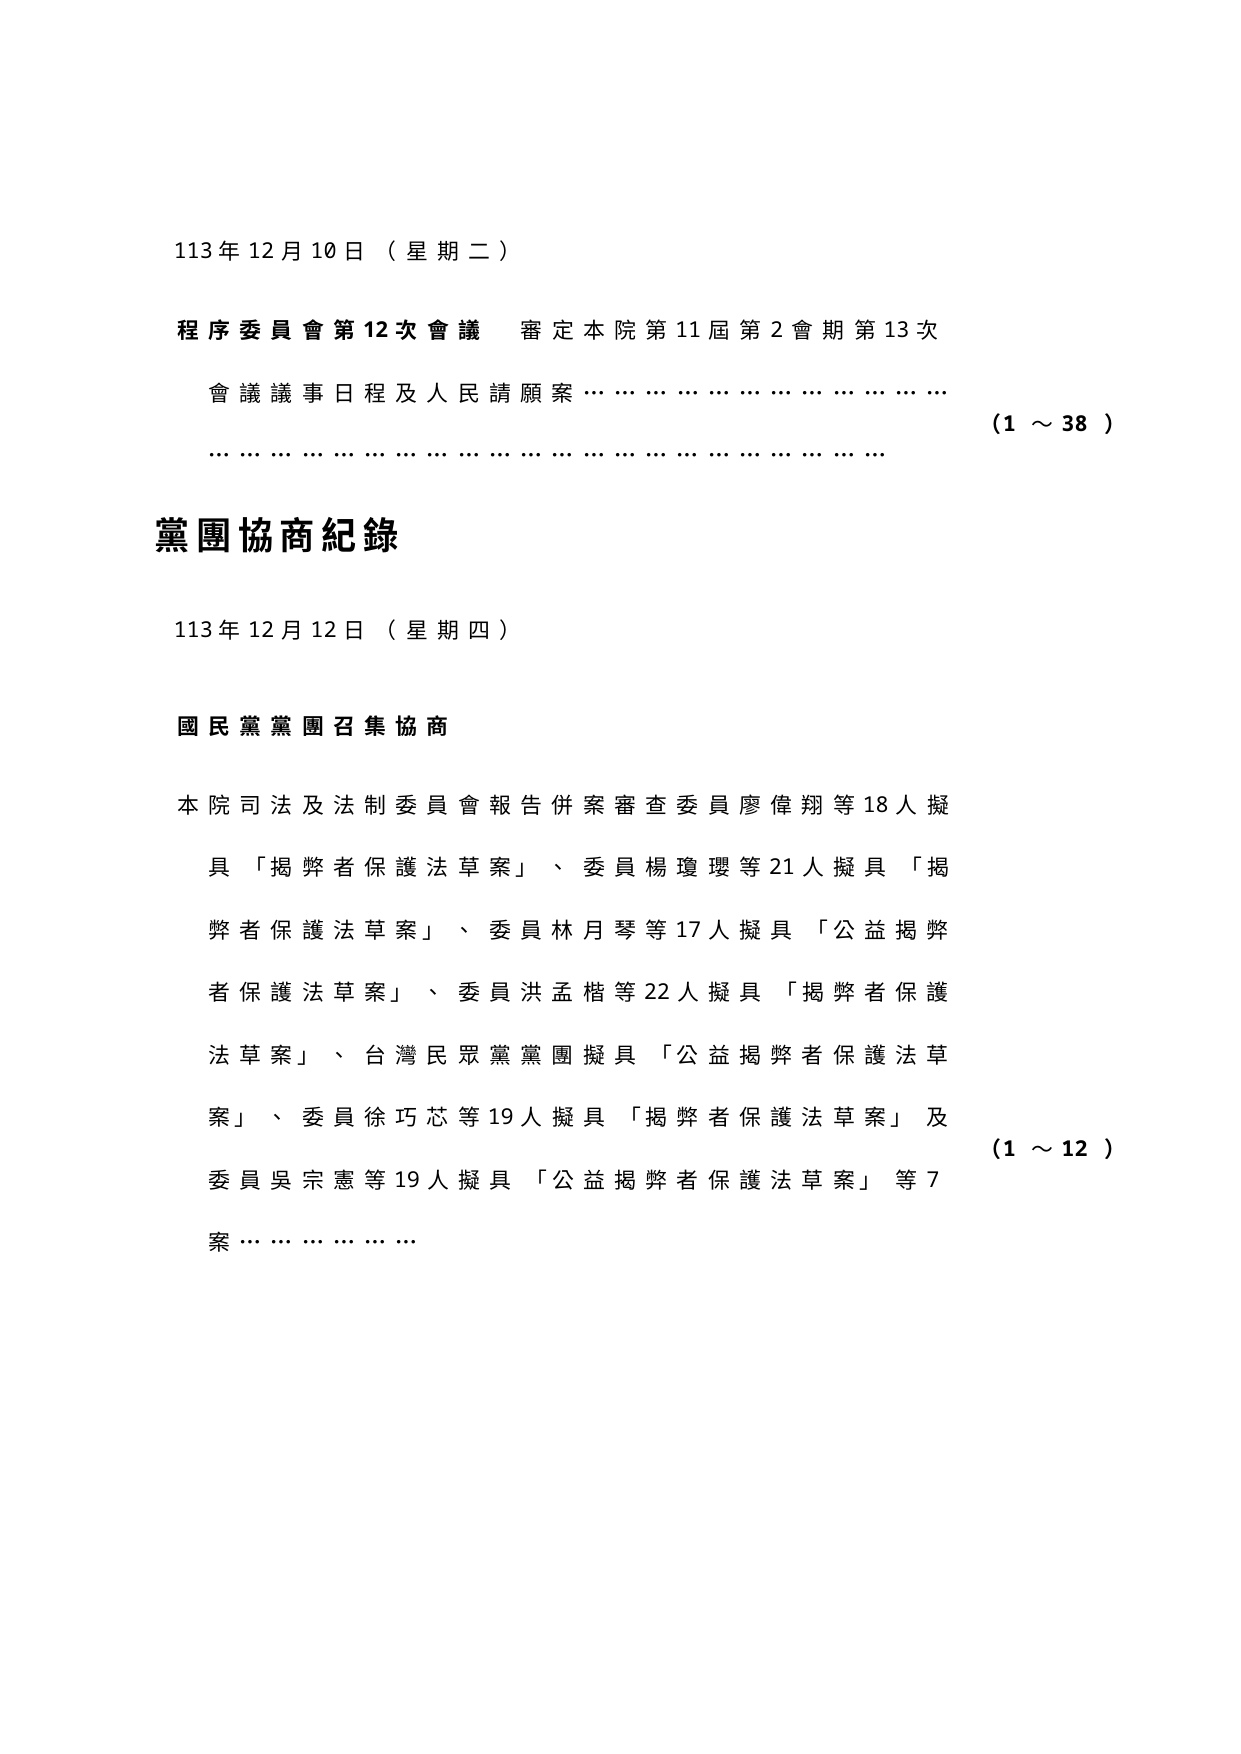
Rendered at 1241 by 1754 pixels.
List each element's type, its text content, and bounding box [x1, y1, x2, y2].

table_cell ） [1091, 298, 1108, 486]
table_cell 國民黨黨團召集協商 [150, 677, 1108, 772]
table_cell 1 [986, 773, 1023, 1272]
table_cell （ [967, 298, 986, 486]
table_cell 1 [986, 298, 1023, 486]
table_cell 113年12月10日（星期二） [150, 219, 1108, 298]
table_cell ～ [1023, 773, 1053, 1272]
table_cell 黨團協商紀錄 [150, 486, 1108, 581]
table_cell （ [967, 773, 986, 1272]
table_cell 113年12月12日（星期四） [150, 581, 1108, 677]
table_cell 12 [1053, 773, 1091, 1272]
table_cell 本院司法及法制委員會報告併案審查委員廖偉翔等18人擬具「揭弊者保護法草案」、委員楊瓊瓔等21人擬具「揭弊者保護法草案」、委員林月琴等17人擬具「公益揭弊者保護法草案」、委員洪孟楷等22人擬具「揭弊者保護法草案」、台灣民眾黨黨團擬具「公益揭弊者保護法草案」、委員徐巧芯等19人擬具「揭弊者保護法草案」及委員吳宗憲等19人擬具「公益揭弊者保護法草案」等7案……………… [150, 773, 967, 1272]
table_cell 38 [1053, 298, 1091, 486]
table_cell ） [1091, 773, 1108, 1272]
table_cell 程序委員會第12次會議 審定本院第11屆第2會期第13次會議議事日程及人民請願案………………………………………………………………………………………… [150, 298, 967, 486]
table_cell ～ [1023, 298, 1053, 486]
